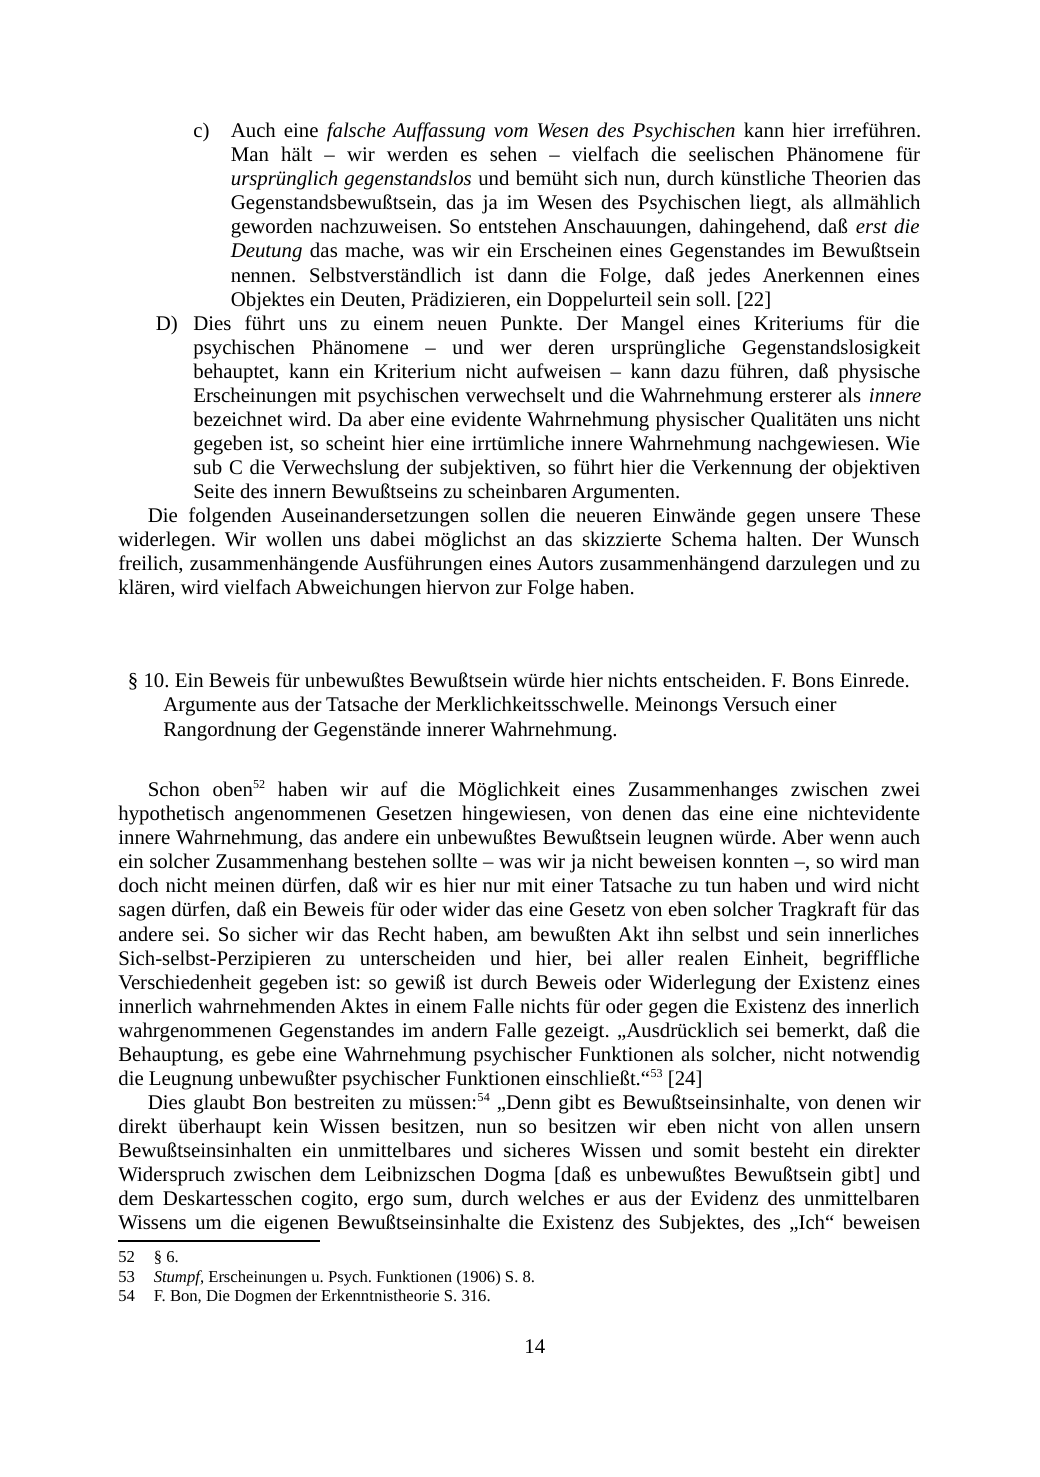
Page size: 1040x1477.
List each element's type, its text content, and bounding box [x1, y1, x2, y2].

text Dies glaubt Bon bestreiten zu müssen: „Denn gibt es Bewußtseinsinhalte, von denen wir direkt überhaupt kein Wissen besitzen, nun so besitzen wir eben nicht von allen unsern Bewußtseinsinhalten ein unmittelbares und sicheres Wissen und somit besteht ein direkter Widerspruch zwischen dem Leibnizschen Dogma [daß es unbewußtes Bewußtsein gibt] und dem Deskartesschen cogito, ergo sum, durch welches er aus der Evidenz des unmittelbaren Wissens um die eigenen Bewußtseinsinhalte die Existenz des Subjektes, des „Ich“ beweisen [118, 1090, 921, 1234]
text § 6. [118, 1247, 921, 1266]
list Dies führt uns zu einem neuen Punkte. Der Mangel eines Kriteriums für die psychischen Phänomene – und wer deren ursprüngliche Gegenstandslosigkeit behauptet, kann ein Kriterium nicht aufweisen – kann dazu führen, daß physische Erscheinungen mit psychischen verwechselt und die Wahrnehmung ersterer als innere bezeichnet wird. Da aber eine evidente Wahrnehmung physischer Qualitäten uns nicht gegeben ist, so scheint hier eine irrtümliche innere Wahrnehmung nachgewiesen. Wie sub C die Verwechslung der subjektiven, so führt hier die Verkennung der objektiven Seite des innern Bewußtseins zu scheinbaren Argumenten. [156, 311, 921, 503]
text Die folgenden Auseinandersetzungen sollen die neueren Einwände gegen unsere These widerlegen. Wir wollen uns dabei möglichst an das skizzierte Schema halten. Der Wunsch freilich, zusammenhängende Ausführungen eines Autors zusammenhängend darzulegen und zu klären, wird vielfach Abweichungen hiervon zur Folge haben. [118, 503, 921, 599]
text Stumpf, Erscheinungen u. Psych. Funktionen (1906) S. 8. [118, 1266, 921, 1286]
text Schon oben haben wir auf die Möglichkeit eines Zusammenhanges zwischen zwei hypothetisch angenommenen Gesetzen hingewiesen, von denen das eine eine nichtevidente innere Wahrnehmung, das andere ein unbewußtes Bewußtsein leugnen würde. Aber wenn auch ein solcher Zusammenhang bestehen sollte – was wir ja nicht beweisen konnten –, so wird man doch nicht meinen dürfen, daß wir es hier nur mit einer Tatsache zu tun haben und wird nicht sagen dürfen, daß ein Beweis für oder wider das eine Gesetz von eben solcher Tragkraft für das andere sei. So sicher wir das Recht haben, am bewußten Akt ihn selbst und sein innerliches Sich-selbst-Perzipieren zu unterscheiden und hier, bei aller realen Einheit, begriffliche Verschiedenheit gegeben ist: so gewiß ist durch Beweis oder Widerlegung der Existenz eines innerlich wahrnehmenden Aktes in einem Falle nichts für oder gegen die Existenz des innerlich wahrgenommenen Gegenstandes im andern Falle gezeigt. „Ausdrücklich sei bemerkt, daß die Behauptung, es gebe eine Wahrnehmung psychischer Funktionen als solcher, nicht notwendig die Leugnung unbewußter psychischer Funktionen einschließt.“ [24] [118, 777, 921, 1090]
subtitle § 10. Ein Beweis für unbewußtes Bewußtsein würde hier nichts entscheiden. F. Bons Einrede. Argumente aus der Tatsache der Merklichkeitsschwelle. Meinongs Versuch einer Rangordnung der Gegenstände innerer Wahrnehmung. [128, 668, 921, 741]
text F. Bon, Die Dogmen der Erkenntnistheorie S. 316. [118, 1286, 921, 1305]
list Auch eine falsche Auffassung vom Wesen des Psychischen kann hier irreführen. Man hält – wir werden es sehen – vielfach die seelischen Phänomene für ursprünglich gegenstandslos und bemüht sich nun, durch künstliche Theorien das Gegenstandsbewußtsein, das ja im Wesen des Psychischen liegt, als allmählich geworden nachzuweisen. So entstehen Anschauungen, dahingehend, daß erst die Deutung das mache, was wir ein Erscheinen eines Gegenstandes im Bewußtsein nennen. Selbstverständlich ist dann die Folge, daß jedes Anerkennen eines Objektes ein Deuten, Prädizieren, ein Doppelurteil sein soll. [22] [193, 118, 921, 311]
